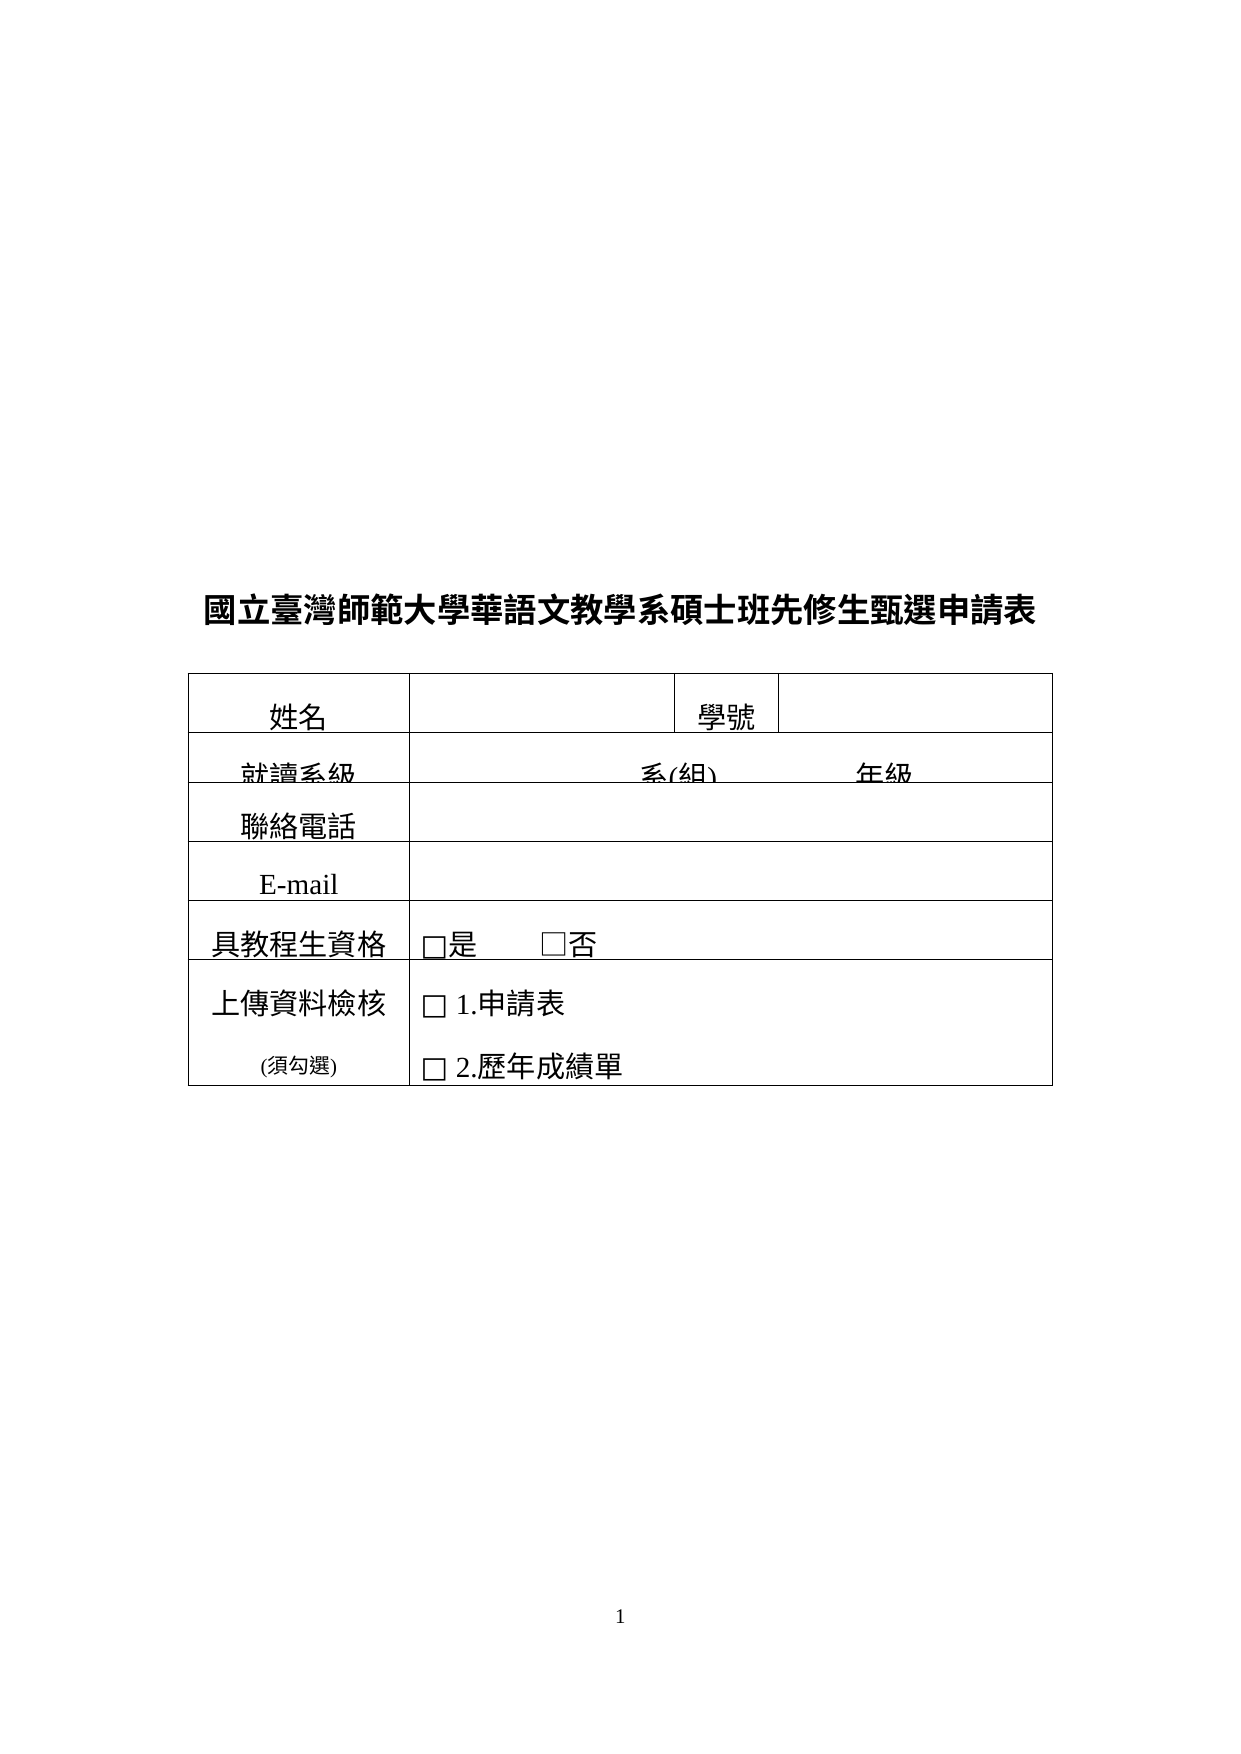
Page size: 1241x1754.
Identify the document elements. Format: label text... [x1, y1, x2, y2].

table_header 學號 [675, 674, 778, 732]
table_cell 聯絡電話 [189, 783, 409, 841]
table_cell 具教程生資格 [189, 901, 409, 959]
table_cell E-mail [189, 842, 409, 900]
text 國立臺灣師範大學華語文教學系碩士班先修生甄選申請表 [187, 589, 1053, 631]
table_cell 就讀系級 [189, 733, 409, 782]
table_cell □是 □否 [410, 901, 1052, 959]
table_header [779, 674, 1052, 732]
table_cell [410, 842, 1052, 900]
table_cell 系(組) 年級 [410, 733, 1052, 782]
table_cell □ 1.申請表 □ 2.歷年成績單 [410, 960, 1052, 1085]
table_cell [410, 783, 1052, 841]
table_header [410, 674, 674, 732]
table_header 姓名 [189, 674, 409, 732]
table_cell 上傳資料檢核 (須勾選) [189, 960, 409, 1085]
